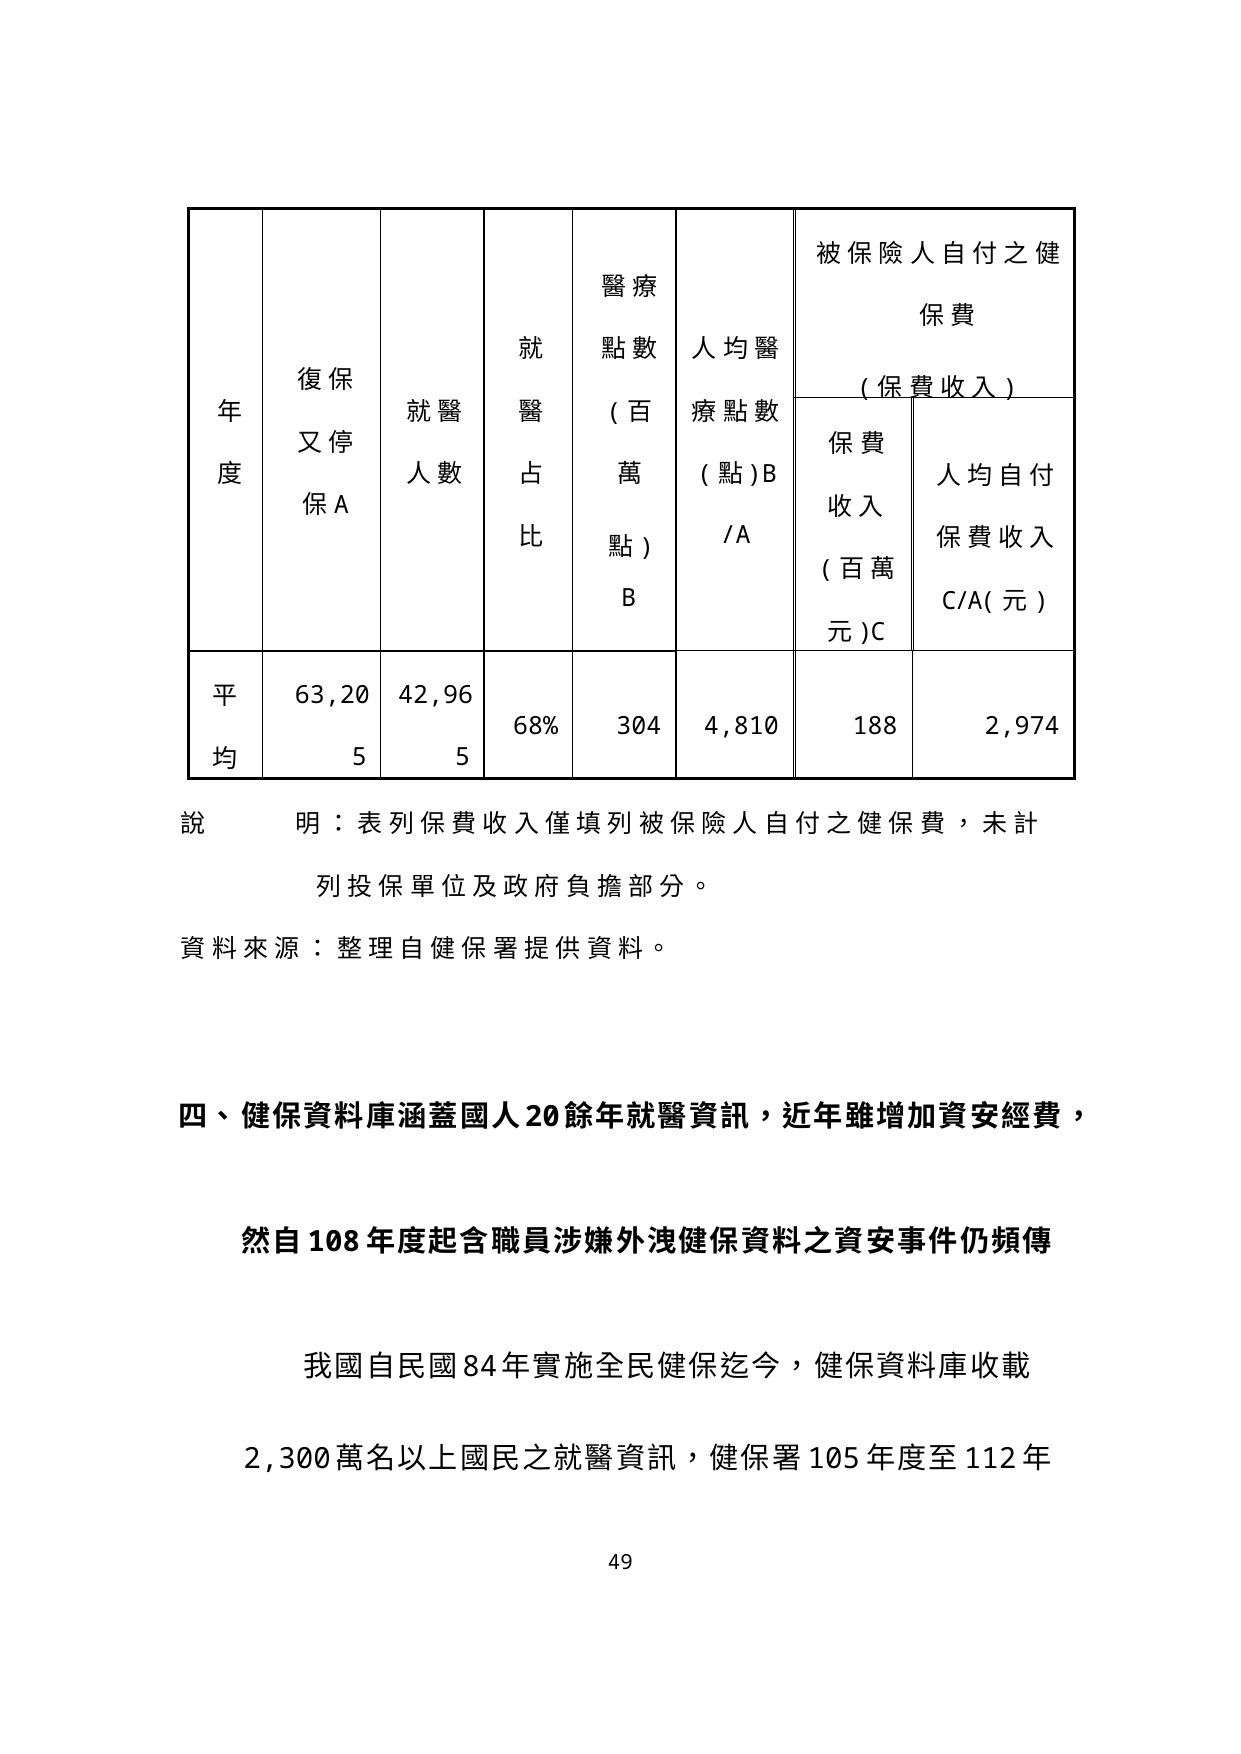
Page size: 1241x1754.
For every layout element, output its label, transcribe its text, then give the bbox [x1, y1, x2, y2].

table_header 就醫占比 [485, 210, 572, 650]
table_cell 188 [796, 651, 912, 777]
table_cell 2,974 [913, 651, 1073, 777]
table_cell 68% [485, 652, 572, 777]
table_cell 42,965 [381, 652, 483, 777]
text 資料來源：整理自健保署提供資料。 [177, 905, 1063, 968]
table_header 人均醫療點數(點)B/A [677, 210, 793, 650]
table_header 復保又停保A [263, 210, 380, 650]
table_header 被保險人自付之健保費 (保費收入) [796, 210, 1073, 397]
table_header 年度 [190, 210, 262, 650]
table_header 醫療點數 (百萬點) B [573, 210, 675, 650]
table_cell 平均 [190, 652, 262, 777]
table_cell 保費收入(百萬元)C [796, 398, 911, 650]
text 說 明：表列保費收入僅填列被保險人自付之健保費，未計列投保單位及政府負擔部分。 [177, 780, 1063, 905]
table_header 就醫人數 [381, 210, 483, 650]
text 四、健保資料庫涵蓋國人20餘年就醫資訊，近年雖增加資安經費，然自108年度起含職員涉嫌外洩健保資料之資安事件仍頻傳 [177, 1030, 1063, 1280]
table_cell 304 [573, 652, 675, 777]
table_cell 63,205 [263, 652, 380, 777]
table_cell 人均自付保費收入C/A(元) [914, 398, 1073, 650]
text 我國自民國84年實施全民健保迄今，健保資料庫收載2,300萬名以上國民之就醫資訊，健保署105年度至112年 [236, 1280, 1063, 1468]
table_cell 4,810 [677, 651, 793, 777]
